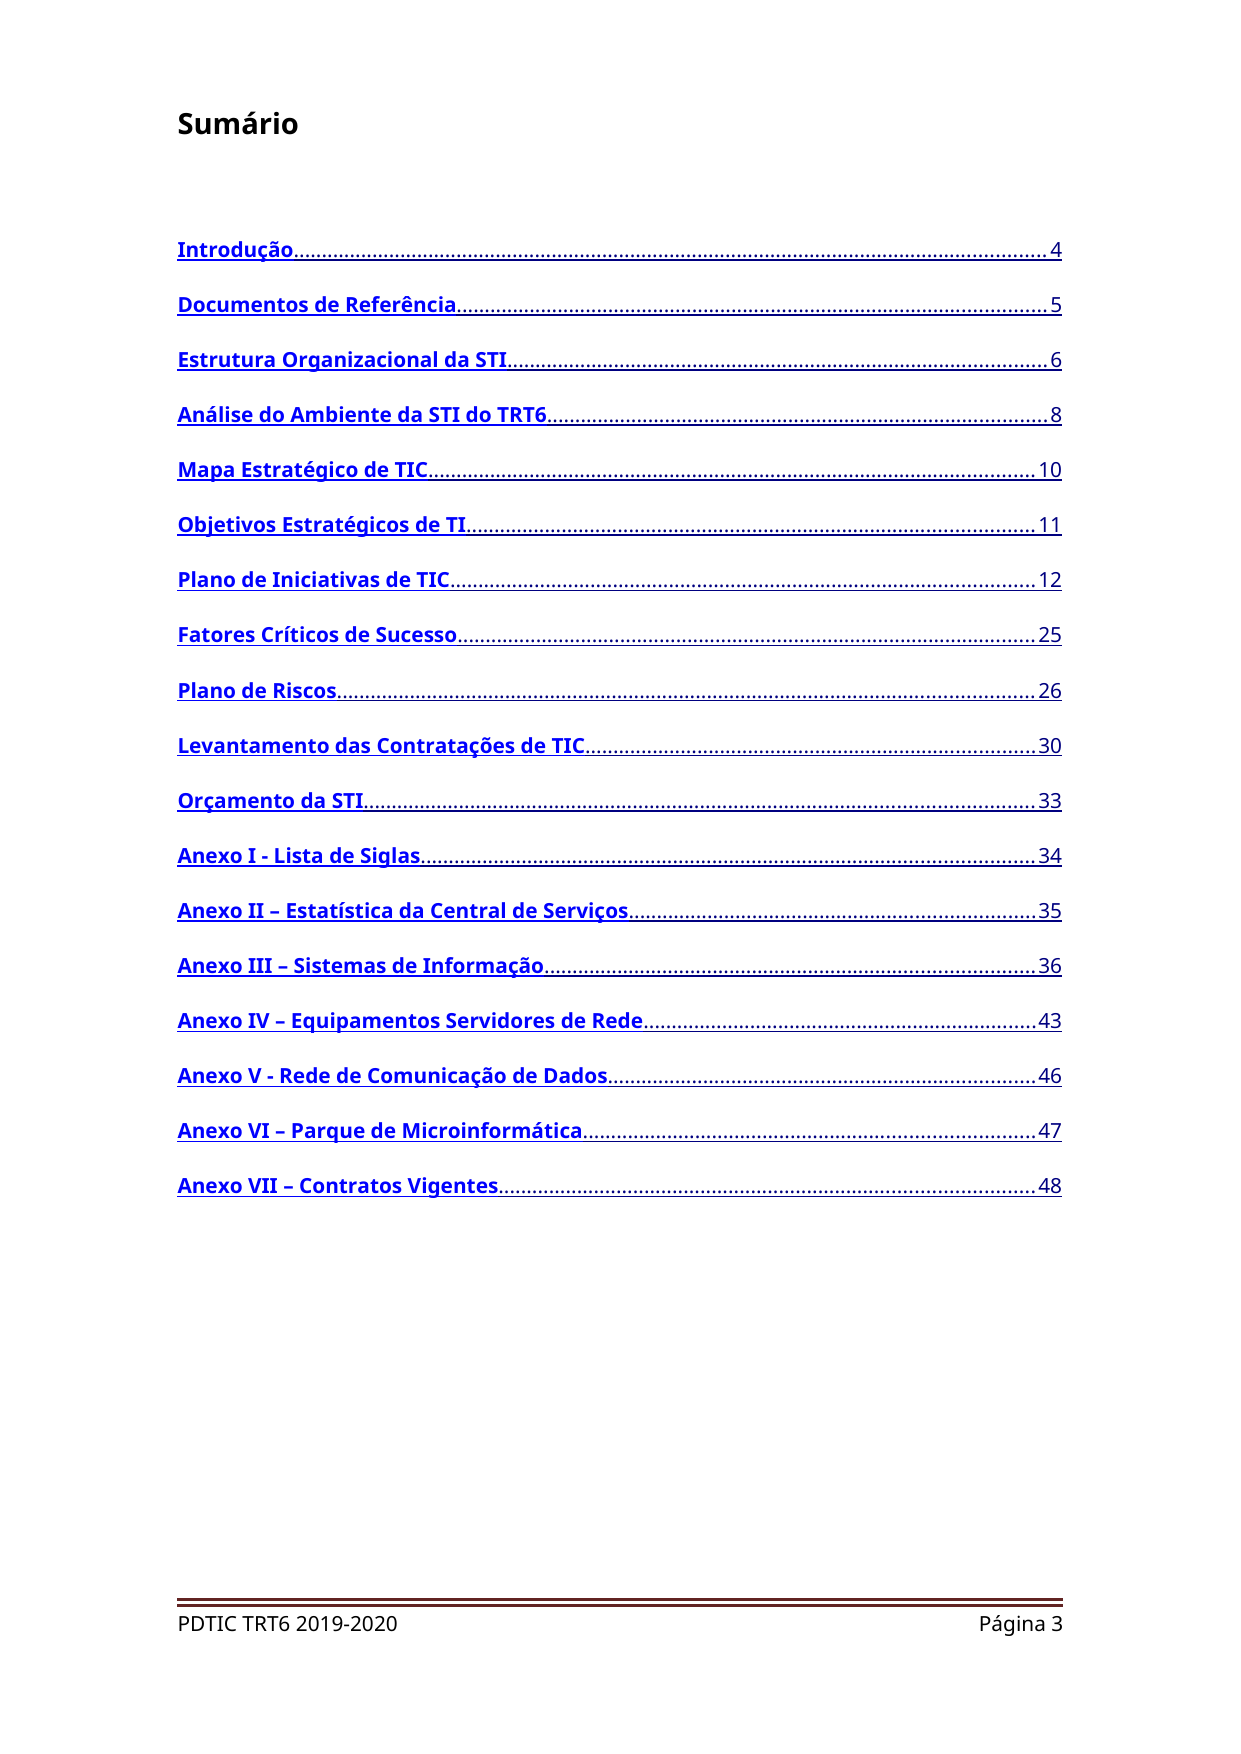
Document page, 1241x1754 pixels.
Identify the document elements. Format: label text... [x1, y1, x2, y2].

text Introdução 4 [177, 235, 1063, 263]
text Estrutura Organizacional da STI 6 [177, 345, 1063, 373]
text Objetivos Estratégicos de TI 11 [177, 510, 1063, 539]
text Anexo VII – Contratos Vigentes 48 [177, 1172, 1063, 1200]
text Anexo I - Lista de Siglas 34 [177, 841, 1063, 869]
text Plano de Iniciativas de TIC 12 [177, 566, 1063, 594]
text Fatores Críticos de Sucesso 25 [177, 621, 1063, 649]
text Anexo V - Rede de Comunicação de Dados 46 [177, 1061, 1063, 1090]
text Anexo VI – Parque de Microinformática 47 [177, 1117, 1063, 1145]
text Sumário [177, 103, 1063, 143]
text Orçamento da STI 33 [177, 786, 1063, 814]
text Mapa Estratégico de TIC 10 [177, 455, 1063, 484]
text Documentos de Referência 5 [177, 290, 1063, 318]
text Anexo II – Estatística da Central de Serviços 35 [177, 896, 1063, 924]
text Plano de Riscos 26 [177, 676, 1063, 704]
text Anexo III – Sistemas de Informação 36 [177, 951, 1063, 980]
text Análise do Ambiente da STI do TRT6 8 [177, 400, 1063, 429]
text Levantamento das Contratações de TIC 30 [177, 731, 1063, 759]
text Anexo IV – Equipamentos Servidores de Rede 43 [177, 1006, 1063, 1035]
